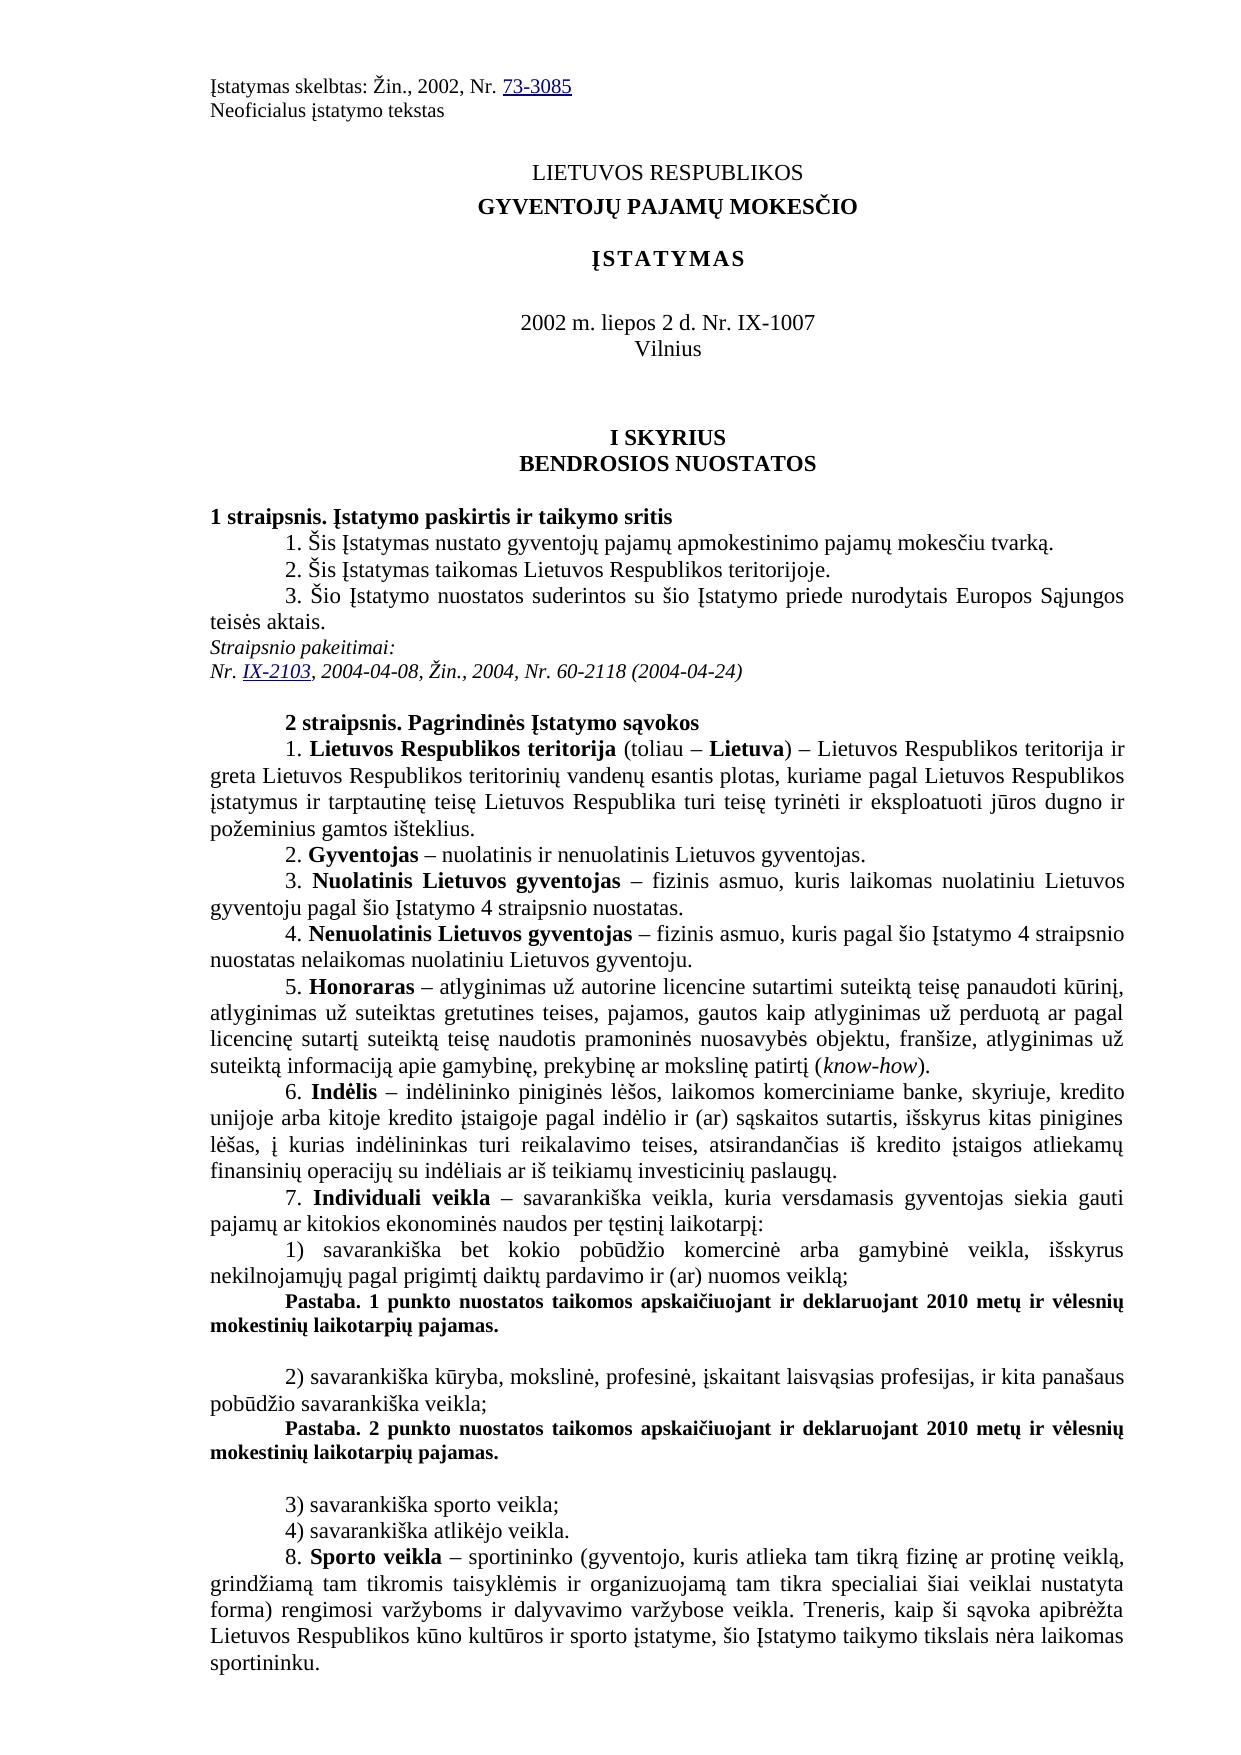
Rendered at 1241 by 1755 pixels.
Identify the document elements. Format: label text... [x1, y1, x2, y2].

text Pastaba. 1 punkto nuostatos taikomos apskaičiuojant ir deklaruojant 2010 metų ir vėlesnių mokestinių laikotarpių pajamas. [210, 1289, 1126, 1337]
text 8. Sporto veikla – sportininko (gyventojo, kuris atlieka tam tikrą fizinę ar protinę veiklą, grindžiamą tam tikromis taisyklėmis ir organizuojamą tam tikra specialiai šiai veiklai nustatyta forma) rengimosi varžyboms ir dalyvavimo varžybose veikla. Treneris, kaip ši sąvoka apibrėžta Lietuvos Respublikos kūno kultūros ir sporto įstatyme, šio Įstatymo taikymo tikslais nėra laikomas sportininku. [210, 1543, 1126, 1675]
text 5. Honoraras – atlyginimas už autorine licencine sutartimi suteiktą teisę panaudoti kūrinį, atlyginimas už suteiktas gretutines teises, pajamos, gautos kaip atlyginimas už perduotą ar pagal licencinę sutartį suteiktą teisę naudotis pramoninės nuosavybės objektu, franšize, atlyginimas už suteiktą informaciją apie gamybinę, prekybinę ar mokslinę patirtį (know-how). [210, 973, 1126, 1078]
text 1 straipsnis. Įstatymo paskirtis ir taikymo sritis [210, 503, 1126, 529]
text 1) savarankiška bet kokio pobūdžio komercinė arba gamybinė veikla, išskyrus nekilnojamųjų pagal prigimtį daiktų pardavimo ir (ar) nuomos veiklą; [210, 1236, 1126, 1289]
text 1. Šis Įstatymas nustato gyventojų pajamų apmokestinimo pajamų mokesčiu tvarką. [210, 529, 1126, 556]
text Įstatymas skelbtas: Žin., 2002, Nr. 73-3085 [210, 73, 1126, 98]
text Neoficialus įstatymo tekstas [210, 98, 1126, 122]
text 2. Gyventojas – nuolatinis ir nenuolatinis Lietuvos gyventojas. [210, 841, 1126, 867]
text Straipsnio pakeitimai: [210, 635, 1126, 659]
text 3. Šio Įstatymo nuostatos suderintos su šio Įstatymo priede nurodytais Europos Sąjungos teisės aktais. [210, 582, 1126, 635]
text 7. Individuali veikla – savarankiška veikla, kuria versdamasis gyventojas siekia gauti pajamų ar kitokios ekonominės naudos per tęstinį laikotarpį: [210, 1183, 1126, 1236]
text 3) savarankiška sporto veikla; [210, 1491, 1126, 1517]
text 4) savarankiška atlikėjo veikla. [210, 1517, 1126, 1543]
text 2) savarankiška kūryba, mokslinė, profesinė, įskaitant laisvąsias profesijas, ir kita panašaus pobūdžio savarankiška veikla; [210, 1363, 1126, 1416]
text 2 straipsnis. Pagrindinės Įstatymo sąvokos [210, 709, 1126, 736]
text GYVENTOJŲ PAJAMŲ MOKESČIO [210, 193, 1126, 220]
text Nr. IX-2103, 2004-04-08, Žin., 2004, Nr. 60-2118 (2004-04-24) [210, 659, 1126, 683]
text 2. Šis Įstatymas taikomas Lietuvos Respublikos teritorijoje. [210, 556, 1126, 582]
text 3. Nuolatinis Lietuvos gyventojas – fizinis asmuo, kuris laikomas nuolatiniu Lietuvos gyventoju pagal šio Įstatymo 4 straipsnio nuostatas. [210, 867, 1126, 920]
text ĮSTATYMAS [210, 245, 1126, 271]
text 2002 m. liepos 2 d. Nr. IX-1007 Vilnius [210, 309, 1126, 361]
text LIETUVOS RESPUBLIKOS [210, 159, 1126, 185]
text 6. Indėlis – indėlininko piniginės lėšos, laikomos komerciniame banke, skyriuje, kredito unijoje arba kitoje kredito įstaigoje pagal indėlio ir (ar) sąskaitos sutartis, išskyrus kitas pinigines lėšas, į kurias indėlininkas turi reikalavimo teises, atsirandančias iš kredito įstaigos atliekamų finansinių operacijų su indėliais ar iš teikiamų investicinių paslaugų. [210, 1078, 1126, 1183]
text 1. Lietuvos Respublikos teritorija (toliau – Lietuva) – Lietuvos Respublikos teritorija ir greta Lietuvos Respublikos teritorinių vandenų esantis plotas, kuriame pagal Lietuvos Respublikos įstatymus ir tarptautinę teisę Lietuvos Respublika turi teisę tyrinėti ir eksploatuoti jūros dugno ir požeminius gamtos išteklius. [210, 736, 1126, 841]
text I SKYRIUS [210, 424, 1126, 450]
text Pastaba. 2 punkto nuostatos taikomos apskaičiuojant ir deklaruojant 2010 metų ir vėlesnių mokestinių laikotarpių pajamas. [210, 1416, 1126, 1464]
text 4. Nenuolatinis Lietuvos gyventojas – fizinis asmuo, kuris pagal šio Įstatymo 4 straipsnio nuostatas nelaikomas nuolatiniu Lietuvos gyventoju. [210, 920, 1126, 973]
text BENDROSIOS NUOSTATOS [210, 450, 1126, 477]
